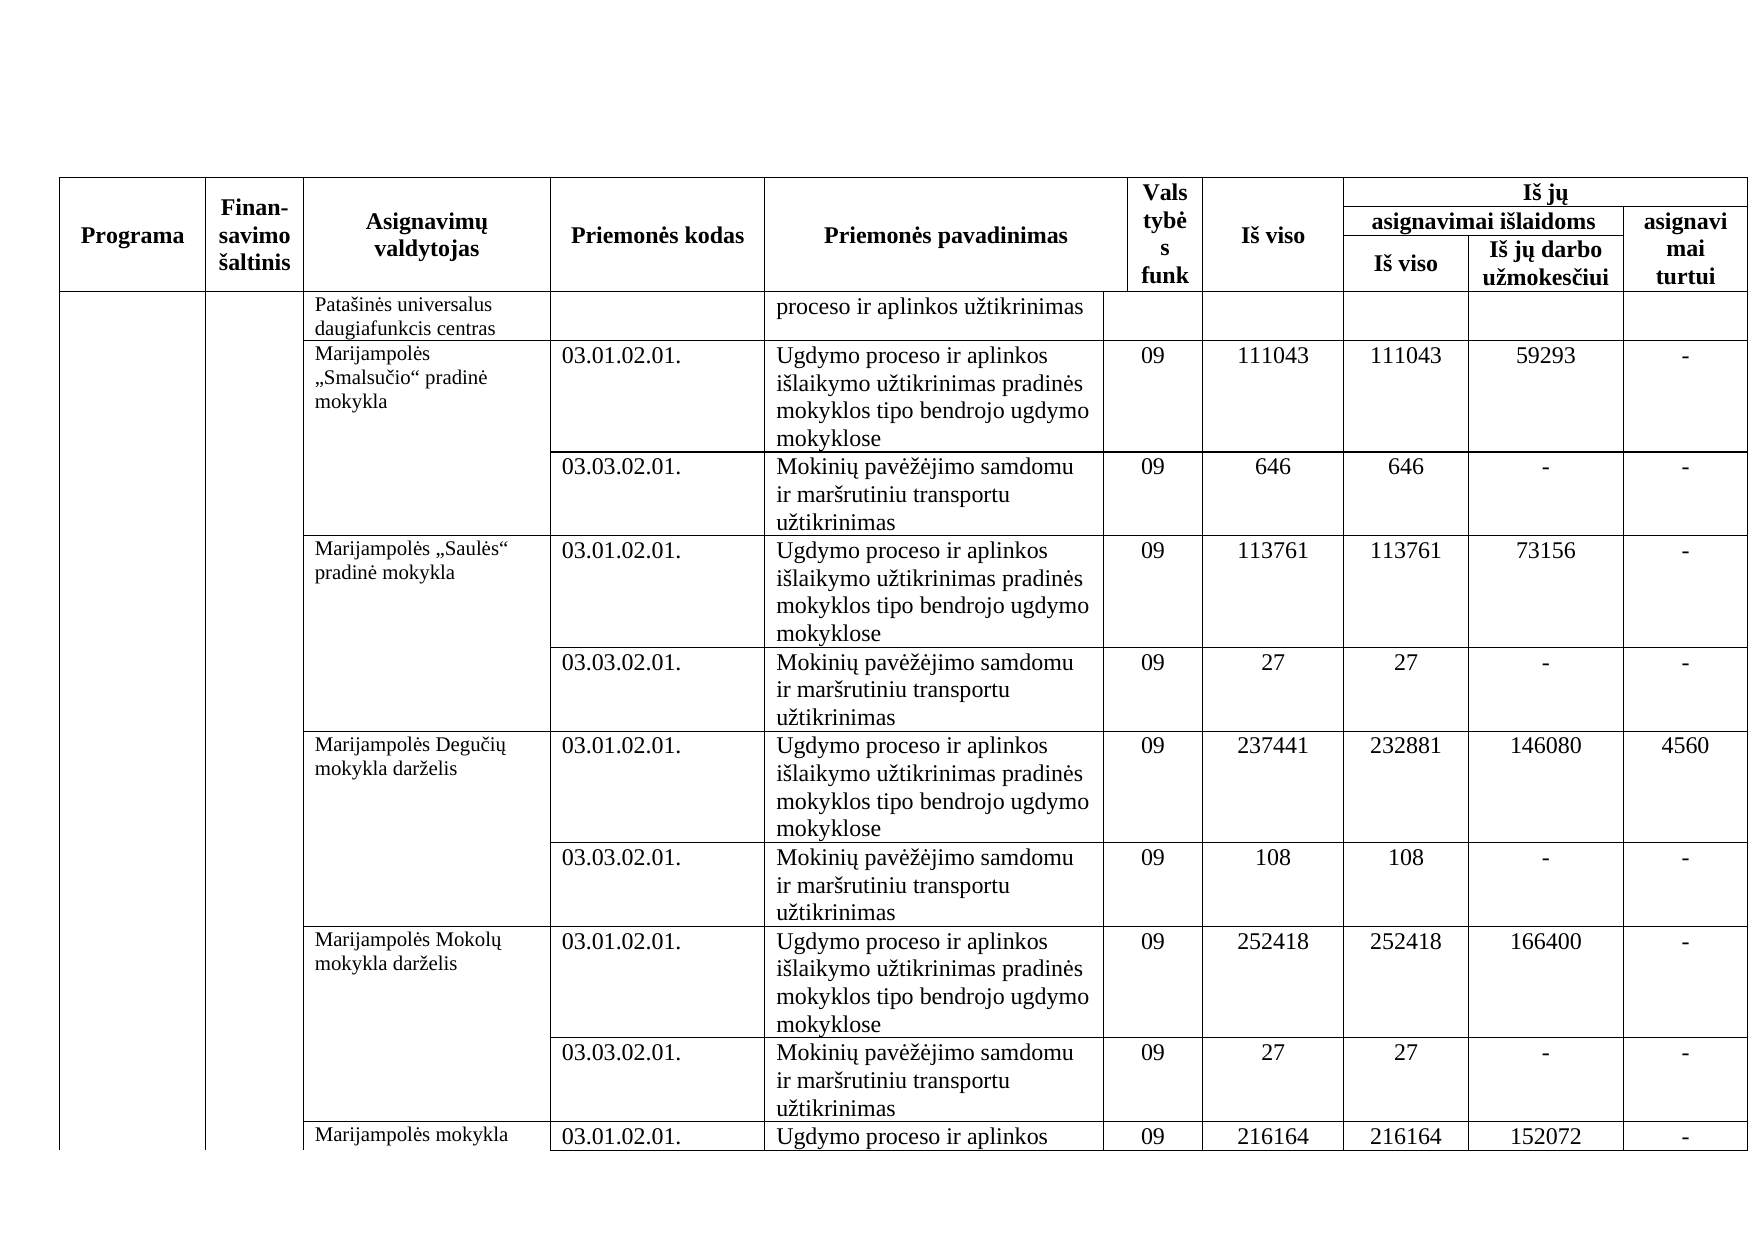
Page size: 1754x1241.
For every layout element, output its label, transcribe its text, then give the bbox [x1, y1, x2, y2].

table_cell [206, 340, 303, 451]
table_cell Ugdymo proceso ir aplinkos [765, 1122, 1103, 1150]
table_cell [304, 842, 550, 926]
table_cell [206, 647, 303, 731]
table_cell Ugdymo proceso ir aplinkos išlaikymo užtikrinimas pradinės mokyklos tipo bendrojo ugdymo mokyklose [765, 536, 1103, 647]
table_cell 152072 [1469, 1122, 1623, 1150]
table_cell [206, 842, 303, 926]
table_cell 108 [1344, 843, 1468, 926]
table_cell 111043 [1344, 341, 1468, 451]
table_header Priemonės pavadinimas [765, 178, 1127, 291]
table_cell [60, 340, 205, 451]
table_cell 09 [1104, 927, 1202, 1037]
table_header Iš jų [1344, 178, 1747, 206]
table_cell - [1469, 453, 1623, 535]
table_cell - [1624, 536, 1747, 647]
table_header Iš viso [1203, 178, 1343, 291]
table_cell Mokinių pavėžėjimo samdomu ir maršrutiniu transportu užtikrinimas [765, 648, 1103, 731]
table_cell 03.01.02.01. [551, 536, 764, 647]
table_cell [60, 926, 205, 1037]
table_cell [1344, 292, 1468, 340]
table_cell Mokinių pavėžėjimo samdomu ir maršrutiniu transportu užtikrinimas [765, 453, 1103, 535]
table_cell [60, 292, 205, 340]
table_cell proceso ir aplinkos užtikrinimas [765, 292, 1103, 340]
table_cell [1748, 291, 1754, 340]
table_cell - [1624, 453, 1747, 535]
table_cell [1748, 647, 1754, 731]
table_cell [1748, 535, 1754, 647]
table_cell - [1624, 292, 1747, 340]
table_cell [1748, 1037, 1754, 1121]
table_cell 146080 [1469, 732, 1623, 842]
table_cell [1748, 206, 1754, 234]
table_cell 113761 [1344, 536, 1468, 647]
table_cell [1748, 451, 1754, 535]
table_cell [206, 926, 303, 1037]
table_cell 03.01.02.01. [551, 732, 764, 842]
table_cell [206, 1037, 303, 1121]
table_cell 27 [1344, 1038, 1468, 1121]
table_cell [551, 292, 764, 340]
table_cell Marijampolės Mokolų mokykla darželis [304, 927, 550, 1037]
table_cell 09 [1104, 648, 1202, 731]
table_cell 27 [1203, 1038, 1343, 1121]
table_cell 09 [1104, 453, 1202, 535]
table_cell - [1624, 341, 1747, 451]
table_cell Ugdymo proceso ir aplinkos išlaikymo užtikrinimas pradinės mokyklos tipo bendrojo ugdymo mokyklose [765, 927, 1103, 1037]
table_cell - [1469, 1038, 1623, 1121]
table_cell 09 [1104, 732, 1202, 842]
table_cell - [1624, 1122, 1747, 1150]
table_cell 113761 [1203, 536, 1343, 647]
table_cell [206, 1121, 303, 1150]
table_cell 252418 [1203, 927, 1343, 1037]
table_cell 232881 [1344, 732, 1468, 842]
table_cell 166400 [1469, 927, 1623, 1037]
table_header Valstybės funkcija [1128, 178, 1202, 291]
table_cell [304, 451, 550, 535]
table_cell [304, 647, 550, 731]
table_cell 09 [1104, 292, 1202, 340]
table_cell 09 [1104, 341, 1202, 451]
table_cell Ugdymo proceso ir aplinkos išlaikymo užtikrinimas pradinės mokyklos tipo bendrojo ugdymo mokyklose [765, 732, 1103, 842]
table_cell [206, 292, 303, 340]
table_cell 03.01.02.01. [551, 927, 764, 1037]
table_cell 03.03.02.01. [551, 453, 764, 535]
table_cell [60, 1121, 205, 1150]
table_header Priemonės kodas [551, 178, 764, 291]
table_cell asignavimai išlaidoms [1344, 207, 1623, 234]
table_cell 09 [1104, 536, 1202, 647]
table_header [1748, 177, 1754, 206]
table_cell [1748, 235, 1754, 291]
table_cell 216164 [1203, 1122, 1343, 1150]
table_cell 252418 [1344, 927, 1468, 1037]
table_cell Iš jų darbo užmokesčiui [1469, 236, 1623, 291]
table_cell Marijampolės Degučių mokykla darželis [304, 732, 550, 842]
table_cell 27 [1344, 648, 1468, 731]
table_cell 108 [1203, 843, 1343, 926]
table_cell 09 [1104, 1122, 1202, 1150]
table_cell Iš viso [1344, 236, 1468, 291]
table_cell 03.01.02.01. [551, 341, 764, 451]
table_cell Ugdymo proceso ir aplinkos išlaikymo užtikrinimas pradinės mokyklos tipo bendrojo ugdymo mokyklose [765, 341, 1103, 451]
table_cell 4560 [1624, 732, 1747, 842]
table_cell Marijampolės „Saulės“ pradinė mokykla [304, 536, 550, 647]
table_cell - [1469, 648, 1623, 731]
table_cell [1748, 1121, 1754, 1150]
table_cell [1469, 292, 1623, 340]
table_cell 237441 [1203, 732, 1343, 842]
table_cell 03.03.02.01. [551, 1038, 764, 1121]
table_cell 646 [1203, 453, 1343, 535]
table_cell [60, 731, 205, 842]
table_cell [206, 731, 303, 842]
table_cell - [1624, 843, 1747, 926]
table_cell Marijampolės mokykla [304, 1122, 550, 1150]
table_cell asignavimai turtui įsigyti [1624, 207, 1747, 291]
table_cell [60, 451, 205, 535]
table_cell - [1469, 843, 1623, 926]
table_cell Mokinių pavėžėjimo samdomu ir maršrutiniu transportu užtikrinimas [765, 843, 1103, 926]
table_cell - [1624, 927, 1747, 1037]
table_cell 111043 [1203, 341, 1343, 451]
table_cell [60, 842, 205, 926]
table_cell 73156 [1469, 536, 1623, 647]
table_cell 216164 [1344, 1122, 1468, 1150]
table_header Asignavimų valdytojas [304, 178, 550, 291]
table_cell [206, 451, 303, 535]
table_cell - [1624, 648, 1747, 731]
table_cell 646 [1344, 453, 1468, 535]
table_cell 27 [1203, 648, 1343, 731]
table_cell 03.01.02.01. [551, 1122, 764, 1150]
table_cell [1748, 926, 1754, 1037]
table_cell [60, 535, 205, 647]
table_cell [60, 647, 205, 731]
table_cell [1748, 842, 1754, 926]
table_cell [304, 1037, 550, 1121]
table_cell [1203, 292, 1343, 340]
table_header Finan-savimo šaltinis [206, 178, 303, 291]
table_cell Mokinių pavėžėjimo samdomu ir maršrutiniu transportu užtikrinimas [765, 1038, 1103, 1121]
table_cell 09 [1104, 1038, 1202, 1121]
table_cell 03.03.02.01. [551, 843, 764, 926]
table_cell [60, 1037, 205, 1121]
table_cell 03.03.02.01. [551, 648, 764, 731]
table_cell Marijampolės „Smalsučio“ pradinė mokykla [304, 341, 550, 451]
table_cell Patašinės universalus daugiafunkcis centras [304, 292, 550, 340]
table_cell [1748, 731, 1754, 842]
table_cell 09 [1104, 843, 1202, 926]
table_cell [206, 535, 303, 647]
table_header Programa [60, 178, 205, 291]
table_cell - [1624, 1038, 1747, 1121]
table_cell [1748, 340, 1754, 451]
table_cell 59293 [1469, 341, 1623, 451]
